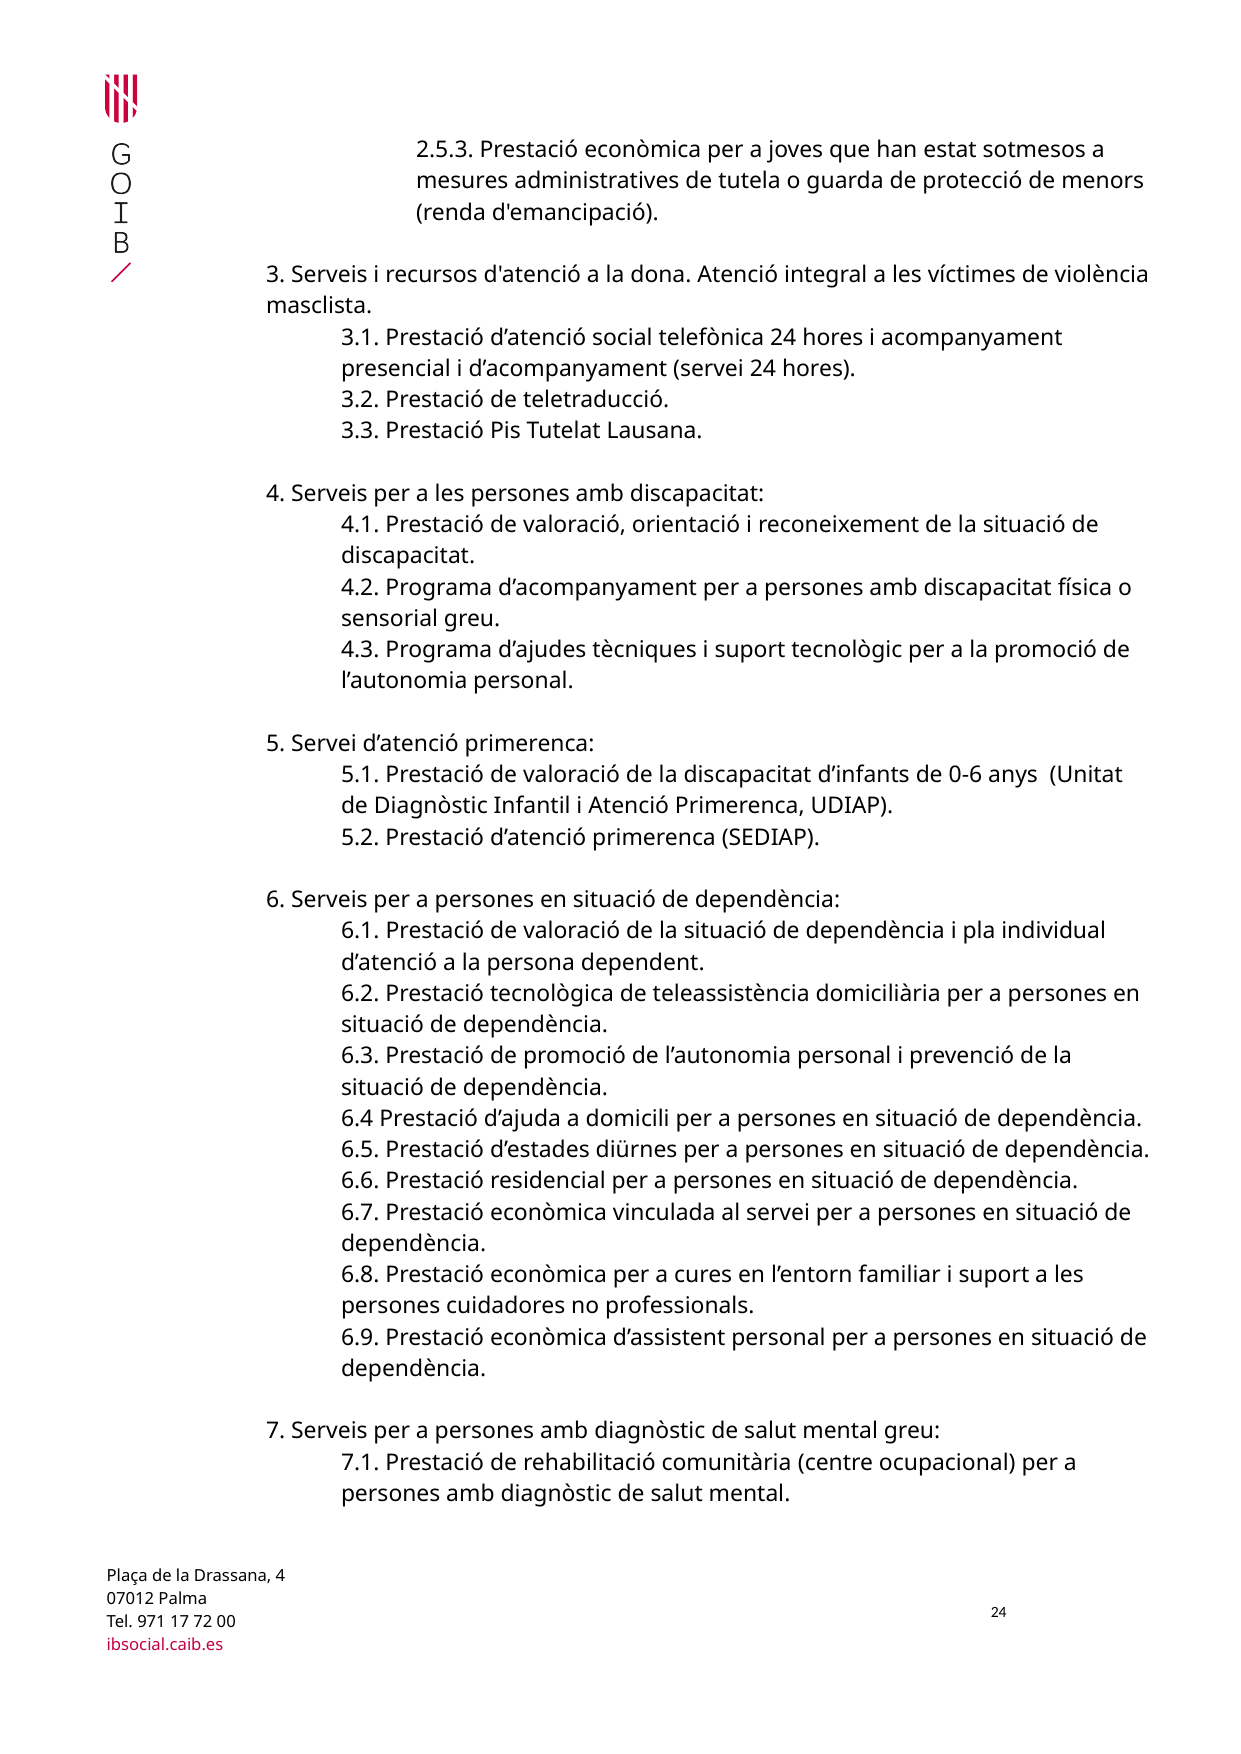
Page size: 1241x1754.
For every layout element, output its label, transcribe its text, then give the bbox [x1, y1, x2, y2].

text 6.4 Prestació d’ajuda a domicili per a persones en situació de dependència. [341, 1102, 1152, 1133]
text 3. Serveis i recursos d'atenció a la dona. Atenció integral a les víctimes de violència masclista. [266, 258, 1152, 320]
text 7.1. Prestació de rehabilitació comunitària (centre ocupacional) per a persones amb diagnòstic de salut mental. [266, 1445, 1152, 1508]
text 7. Serveis per a persones amb diagnòstic de salut mental greu: [266, 1414, 1152, 1445]
text 5. Servei d’atenció primerenca: [266, 727, 1152, 758]
text 6.7. Prestació econòmica vinculada al servei per a persones en situació de dependència. [341, 1195, 1152, 1258]
text 6. Serveis per a persones en situació de dependència: [266, 883, 1152, 914]
text 6.1. Prestació de valoració de la situació de dependència i pla individual d’atenció a la persona dependent. [341, 914, 1152, 977]
text 6.2. Prestació tecnològica de teleassistència domiciliària per a persones en situació de dependència. [341, 977, 1152, 1039]
picture [76, 51, 166, 313]
text 4. Serveis per a les persones amb discapacitat: [266, 477, 1152, 508]
text 6.3. Prestació de promoció de l’autonomia personal i prevenció de la situació de dependència. [341, 1039, 1152, 1102]
text 2.5.3. Prestació econòmica per a joves que han estat sotmesos a mesures administratives de tutela o guarda de protecció de menors (renda d'emancipació). [340, 133, 1152, 227]
text 6.6. Prestació residencial per a persones en situació de dependència. [341, 1164, 1152, 1195]
text 4.1. Prestació de valoració, orientació i reconeixement de la situació de discapacitat. [341, 508, 1152, 570]
text 4.2. Programa d’acompanyament per a persones amb discapacitat física o sensorial greu. [341, 570, 1152, 633]
text 3.2. Prestació de teletraducció. [341, 383, 1152, 414]
text 4.3. Programa d’ajudes tècniques i suport tecnològic per a la promoció de l’autonomia personal. [341, 633, 1152, 695]
text 5.1. Prestació de valoració de la discapacitat d’infants de 0-6 anys (Unitat de Diagnòstic Infantil i Atenció Primerenca, UDIAP). [341, 758, 1152, 820]
text 6.8. Prestació econòmica per a cures en l’entorn familiar i suport a les persones cuidadores no professionals. [341, 1258, 1152, 1320]
text 3.1. Prestació d’atenció social telefònica 24 hores i acompanyament presencial i d’acompanyament (servei 24 hores). [341, 320, 1152, 383]
text 6.5. Prestació d’estades diürnes per a persones en situació de dependència. [341, 1133, 1152, 1164]
text 6.9. Prestació econòmica d’assistent personal per a persones en situació de dependència. [341, 1320, 1152, 1383]
text 3.3. Prestació Pis Tutelat Lausana. [341, 414, 1152, 445]
text 5.2. Prestació d’atenció primerenca (SEDIAP). [341, 820, 1152, 852]
